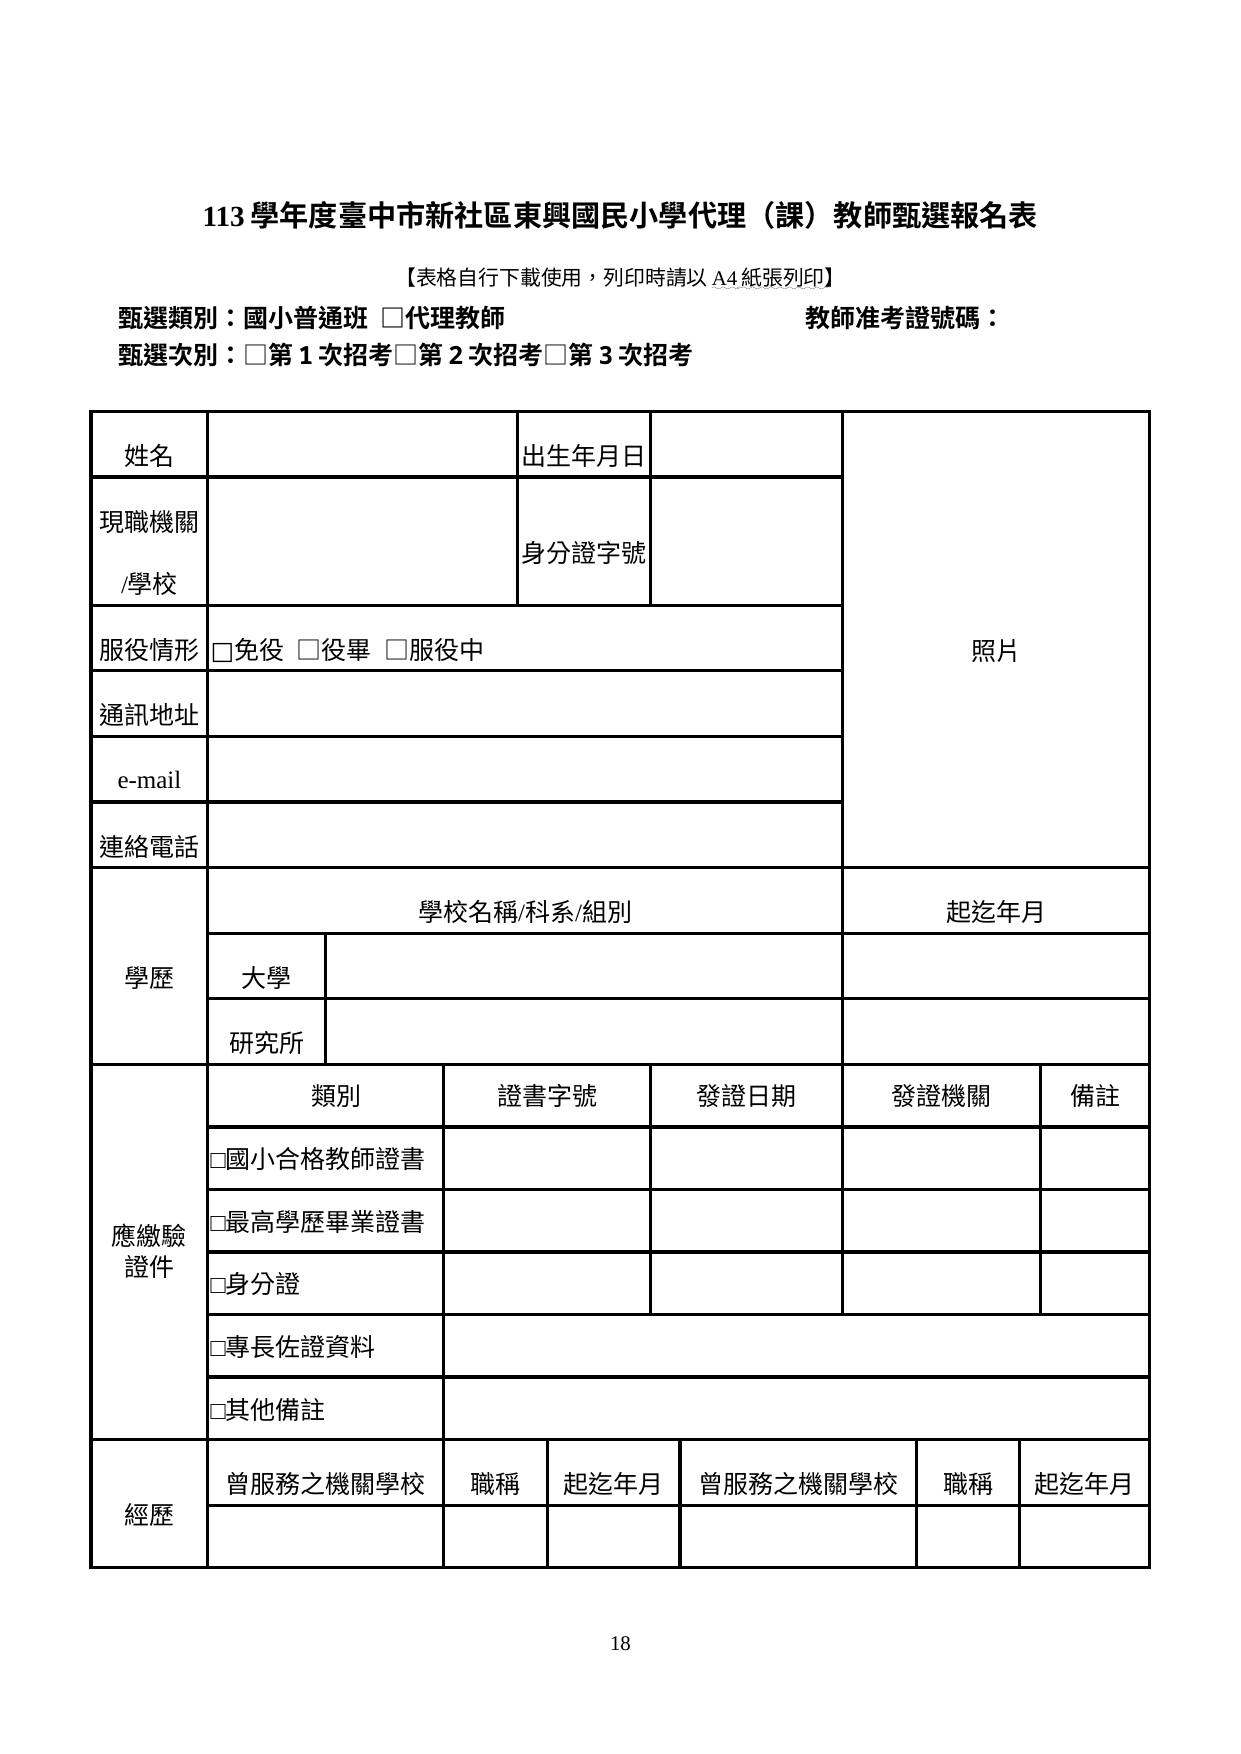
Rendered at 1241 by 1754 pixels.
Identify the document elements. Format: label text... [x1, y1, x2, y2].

table_cell 起迄年月 [549, 1441, 678, 1503]
table_cell 發證機關 [844, 1066, 1039, 1125]
table_cell [445, 1129, 649, 1188]
table_cell [549, 1507, 678, 1566]
table_cell 通訊地址 [93, 672, 206, 735]
table_cell [209, 479, 516, 603]
table_cell [652, 1191, 841, 1250]
text 113學年度臺中市新社區東興國民小學代理（課）教師甄選報名表 [118, 172, 1122, 235]
table_cell 經歷 [93, 1441, 206, 1566]
table_cell 類別 [209, 1066, 442, 1125]
table_header [209, 413, 516, 475]
text 甄選類別：國小普通班 □代理教師 教師准考證號碼： [118, 297, 1122, 335]
table_cell 備註 [1042, 1066, 1148, 1125]
table_cell 應繳驗 證件 [93, 1066, 206, 1438]
table_cell □身分證 [209, 1254, 442, 1313]
table_cell [445, 1507, 546, 1566]
table_cell □免役 □役畢 □服役中 [209, 607, 841, 669]
table_header 出生年月日 [519, 413, 649, 475]
table_cell [652, 1254, 841, 1313]
table_cell [844, 1000, 1148, 1063]
table_cell [209, 672, 841, 735]
table_cell 學校名稱/科系/組別 [209, 869, 841, 932]
table_cell [445, 1379, 1148, 1438]
table_cell [209, 1507, 442, 1566]
table_cell [1042, 1191, 1148, 1250]
table_cell 起迄年月 [1021, 1441, 1148, 1503]
table_cell 職稱 [918, 1441, 1018, 1503]
table_cell [327, 1000, 841, 1063]
table_cell 現職機關 /學校 [93, 479, 206, 603]
table_cell e-mail [93, 738, 206, 800]
table_cell □專長佐證資料 [209, 1316, 442, 1375]
table_cell 職稱 [445, 1441, 546, 1503]
table_cell 學歷 [93, 869, 206, 1063]
table_cell 證書字號 [445, 1066, 649, 1125]
table_cell 身分證字號 [519, 479, 649, 603]
table_cell □國小合格教師證書 [209, 1129, 442, 1188]
table_cell 研究所 [209, 1000, 324, 1063]
table_cell [918, 1507, 1018, 1566]
table_header [652, 413, 841, 475]
text 【表格自行下載使用，列印時請以A4紙張列印】 [118, 235, 1122, 297]
table_cell [209, 804, 841, 866]
table_cell □其他備註 [209, 1379, 442, 1438]
table_cell [327, 935, 841, 997]
table_cell [682, 1507, 915, 1566]
table_cell [844, 935, 1148, 997]
table_cell [1042, 1254, 1148, 1313]
table_cell [844, 1254, 1039, 1313]
text 甄選次別：□第1次招考□第2次招考□第3次招考 [118, 335, 1122, 372]
table_cell [652, 479, 841, 603]
table_cell [844, 1191, 1039, 1250]
table_cell □最高學歷畢業證書 [209, 1191, 442, 1250]
table_cell [445, 1191, 649, 1250]
table_cell [652, 1129, 841, 1188]
table_cell 起迄年月 [844, 869, 1148, 932]
table_header 照片 [844, 413, 1148, 866]
table_cell [445, 1254, 649, 1313]
table_cell 服役情形 [93, 607, 206, 669]
table_cell [1021, 1507, 1148, 1566]
table_cell 曾服務之機關學校 [682, 1441, 915, 1503]
table_cell 發證日期 [652, 1066, 841, 1125]
table_cell [209, 738, 841, 800]
table_cell 連絡電話 [93, 804, 206, 866]
table_cell [844, 1129, 1039, 1188]
table_cell 曾服務之機關學校 [209, 1441, 442, 1503]
table_header 姓名 [93, 413, 206, 475]
table_cell 大學 [209, 935, 324, 997]
table_cell [445, 1316, 1148, 1375]
table_cell [1042, 1129, 1148, 1188]
